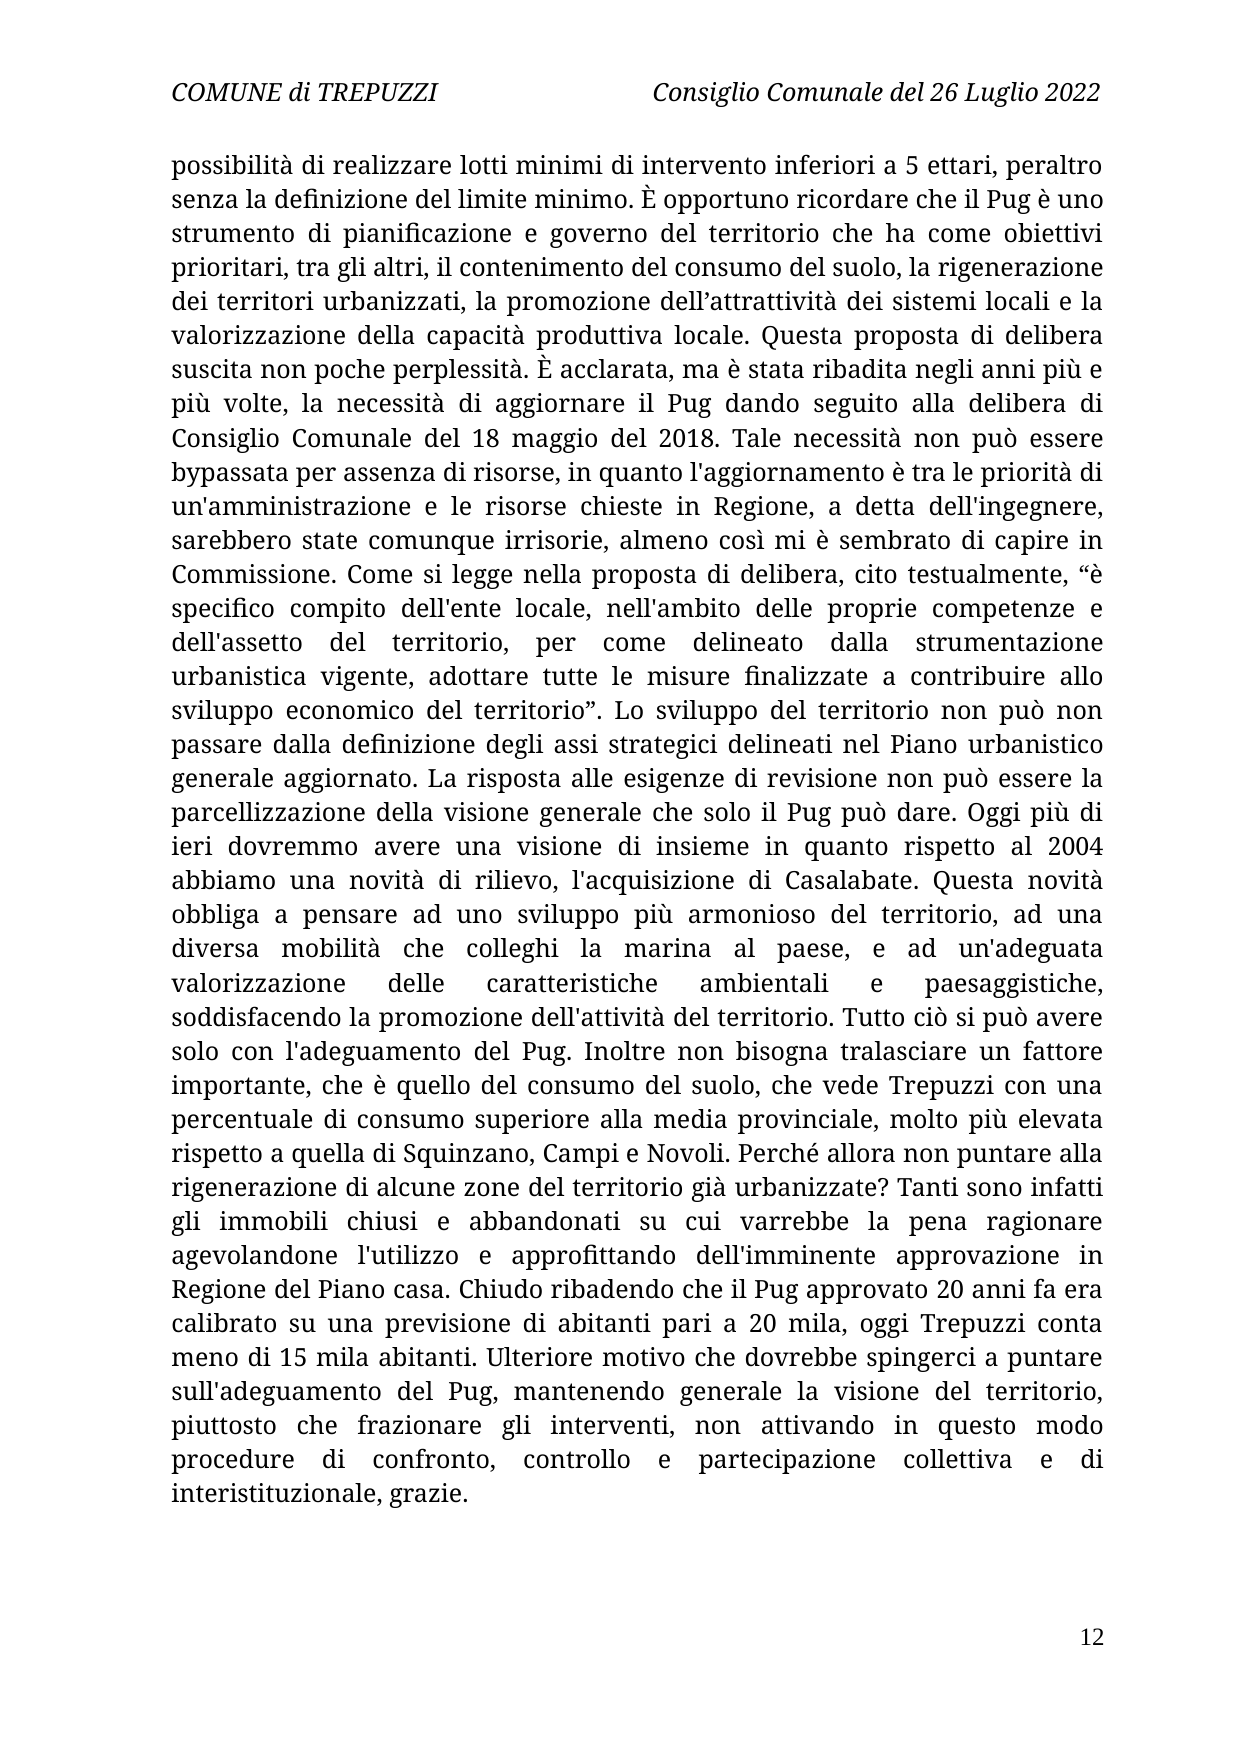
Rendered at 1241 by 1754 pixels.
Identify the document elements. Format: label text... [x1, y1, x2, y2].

text possibilità di realizzare lotti minimi di intervento inferiori a 5 ettari, peraltro senza la definizione del limite minimo. È opportuno ricordare che il Pug è uno strumento di pianificazione e governo del territorio che ha come obiettivi prioritari, tra gli altri, il contenimento del consumo del suolo, la rigenerazione dei territori urbanizzati, la promozione dell’attrattività dei sistemi locali e la valorizzazione della capacità produttiva locale. Questa proposta di delibera suscita non poche perplessità. È acclarata, ma è stata ribadita negli anni più e più volte, la necessità di aggiornare il Pug dando seguito alla delibera di Consiglio Comunale del 18 maggio del 2018. Tale necessità non può essere bypassata per assenza di risorse, in quanto l'aggiornamento è tra le priorità di un'amministrazione e le risorse chieste in Regione, a detta dell'ingegnere, sarebbero state comunque irrisorie, almeno così mi è sembrato di capire in Commissione. Come si legge nella proposta di delibera, cito testualmente, “è specifico compito dell'ente locale, nell'ambito delle proprie competenze e dell'assetto del territorio, per come delineato dalla strumentazione urbanistica vigente, adottare tutte le misure finalizzate a contribuire allo sviluppo economico del territorio”. Lo sviluppo del territorio non può non passare dalla definizione degli assi strategici delineati nel Piano urbanistico generale aggiornato. La risposta alle esigenze di revisione non può essere la parcellizzazione della visione generale che solo il Pug può dare. Oggi più di ieri dovremmo avere una visione di insieme in quanto rispetto al 2004 abbiamo una novità di rilievo, l'acquisizione di Casalabate. Questa novità obbliga a pensare ad uno sviluppo più armonioso del territorio, ad una diversa mobilità che colleghi la marina al paese, e ad un'adeguata valorizzazione delle caratteristiche ambientali e paesaggistiche, soddisfacendo la promozione dell'attività del territorio. Tutto ciò si può avere solo con l'adeguamento del Pug. Inoltre non bisogna tralasciare un fattore importante, che è quello del consumo del suolo, che vede Trepuzzi con una percentuale di consumo superiore alla media provinciale, molto più elevata rispetto a quella di Squinzano, Campi e Novoli. Perché allora non puntare alla rigenerazione di alcune zone del territorio già urbanizzate? Tanti sono infatti gli immobili chiusi e abbandonati su cui varrebbe la pena ragionare agevolandone l'utilizzo e approfittando dell'imminente approvazione in Regione del Piano casa. Chiudo ribadendo che il Pug approvato 20 anni fa era calibrato su una previsione di abitanti pari a 20 mila, oggi Trepuzzi conta meno di 15 mila abitanti. Ulteriore motivo che dovrebbe spingerci a puntare sull'adeguamento del Pug, mantenendo generale la visione del territorio, piuttosto che frazionare gli interventi, non attivando in questo modo procedure di confronto, controllo e partecipazione collettiva e di interistituzionale, grazie. [171, 148, 1104, 1510]
